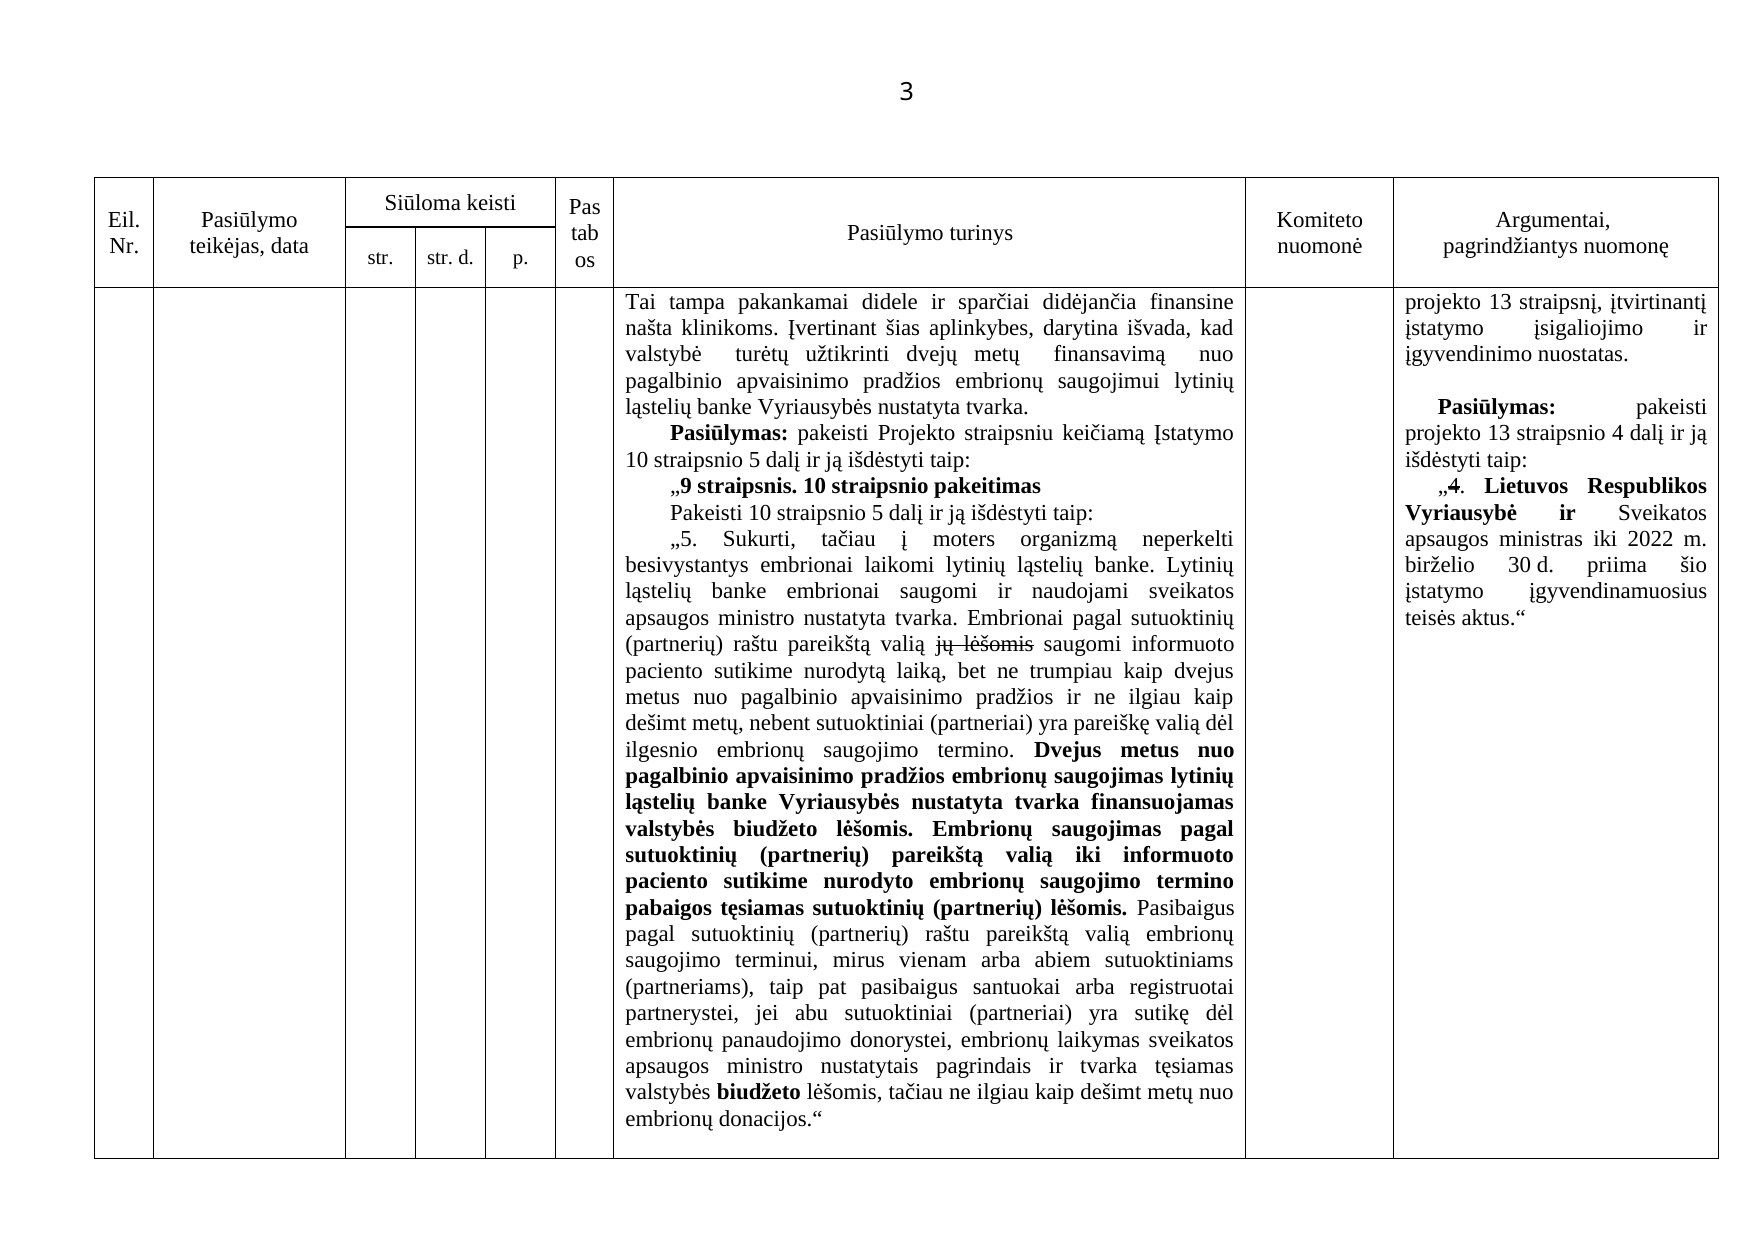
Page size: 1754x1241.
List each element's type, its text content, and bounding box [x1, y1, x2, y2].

table_cell str. d. [416, 228, 485, 287]
table_header Pasiūlymo turinys [614, 178, 1245, 287]
table_cell [95, 288, 153, 1157]
table_header Komiteto nuomonė [1246, 178, 1393, 287]
table_cell [154, 288, 345, 1157]
table_cell projekto 13 straipsnį, įtvirtinantį įstatymo įsigaliojimo ir įgyvendinimo nuostatas. Pasiūlymas: pakeisti projekto 13 straipsnio 4 dalį ir ją išdėstyti taip: „4. Lietuvos Respublikos Vyriausybė ir Sveikatos apsaugos ministras iki 2022 m. birželio 30 d. priima šio įstatymo įgyvendinamuosius teisės aktus.“ [1394, 288, 1718, 1157]
table_header Pasiūlymo teikėjas, data [154, 178, 345, 287]
table_cell Tai tampa pakankamai didele ir sparčiai didėjančia finansine našta klinikoms. Įvertinant šias aplinkybes, darytina išvada, kad valstybė turėtų užtikrinti dvejų metų finansavimą nuo pagalbinio apvaisinimo pradžios embrionų saugojimui lytinių ląstelių banke Vyriausybės nustatyta tvarka. Pasiūlymas: pakeisti Projekto straipsniu keičiamą Įstatymo 10 straipsnio 5 dalį ir ją išdėstyti taip: „9 straipsnis. 10 straipsnio pakeitimas Pakeisti 10 straipsnio 5 dalį ir ją išdėstyti taip: „5. Sukurti, tačiau į moters organizmą neperkelti besivystantys embrionai laikomi lytinių ląstelių banke. Lytinių ląstelių banke embrionai saugomi ir naudojami sveikatos apsaugos ministro nustatyta tvarka. Embrionai pagal sutuoktinių (partnerių) raštu pareikštą valią jų lėšomis saugomi informuoto paciento sutikime nurodytą laiką, bet ne trumpiau kaip dvejus metus nuo pagalbinio apvaisinimo pradžios ir ne ilgiau kaip dešimt metų, nebent sutuoktiniai (partneriai) yra pareiškę valią dėl ilgesnio embrionų saugojimo termino. Dvejus metus nuo pagalbinio apvaisinimo pradžios embrionų saugojimas lytinių ląstelių banke Vyriausybės nustatyta tvarka finansuojamas valstybės biudžeto lėšomis. Embrionų saugojimas pagal sutuoktinių (partnerių) pareikštą valią iki informuoto paciento sutikime nurodyto embrionų saugojimo termino pabaigos tęsiamas sutuoktinių (partnerių) lėšomis. Pasibaigus pagal sutuoktinių (partnerių) raštu pareikštą valią embrionų saugojimo terminui, mirus vienam arba abiem sutuoktiniams (partneriams), taip pat pasibaigus santuokai arba registruotai partnerystei, jei abu sutuoktiniai (partneriai) yra sutikę dėl embrionų panaudojimo donorystei, embrionų laikymas sveikatos apsaugos ministro nustatytais pagrindais ir tvarka tęsiamas valstybės biudžeto lėšomis, tačiau ne ilgiau kaip dešimt metų nuo embrionų donacijos.“ [614, 288, 1245, 1157]
table_header Siūloma keisti [346, 178, 555, 226]
table_cell p. [486, 228, 555, 287]
table_header Pastabos [556, 178, 613, 287]
table_cell [1246, 288, 1393, 1157]
table_header Eil. Nr. [95, 178, 153, 287]
table_cell [556, 288, 613, 1157]
table_cell [346, 288, 415, 1157]
table_cell [416, 288, 485, 1157]
table_header Argumentai, pagrindžiantys nuomonę [1394, 178, 1718, 287]
table_cell str. [346, 228, 415, 287]
table_cell [486, 288, 555, 1157]
